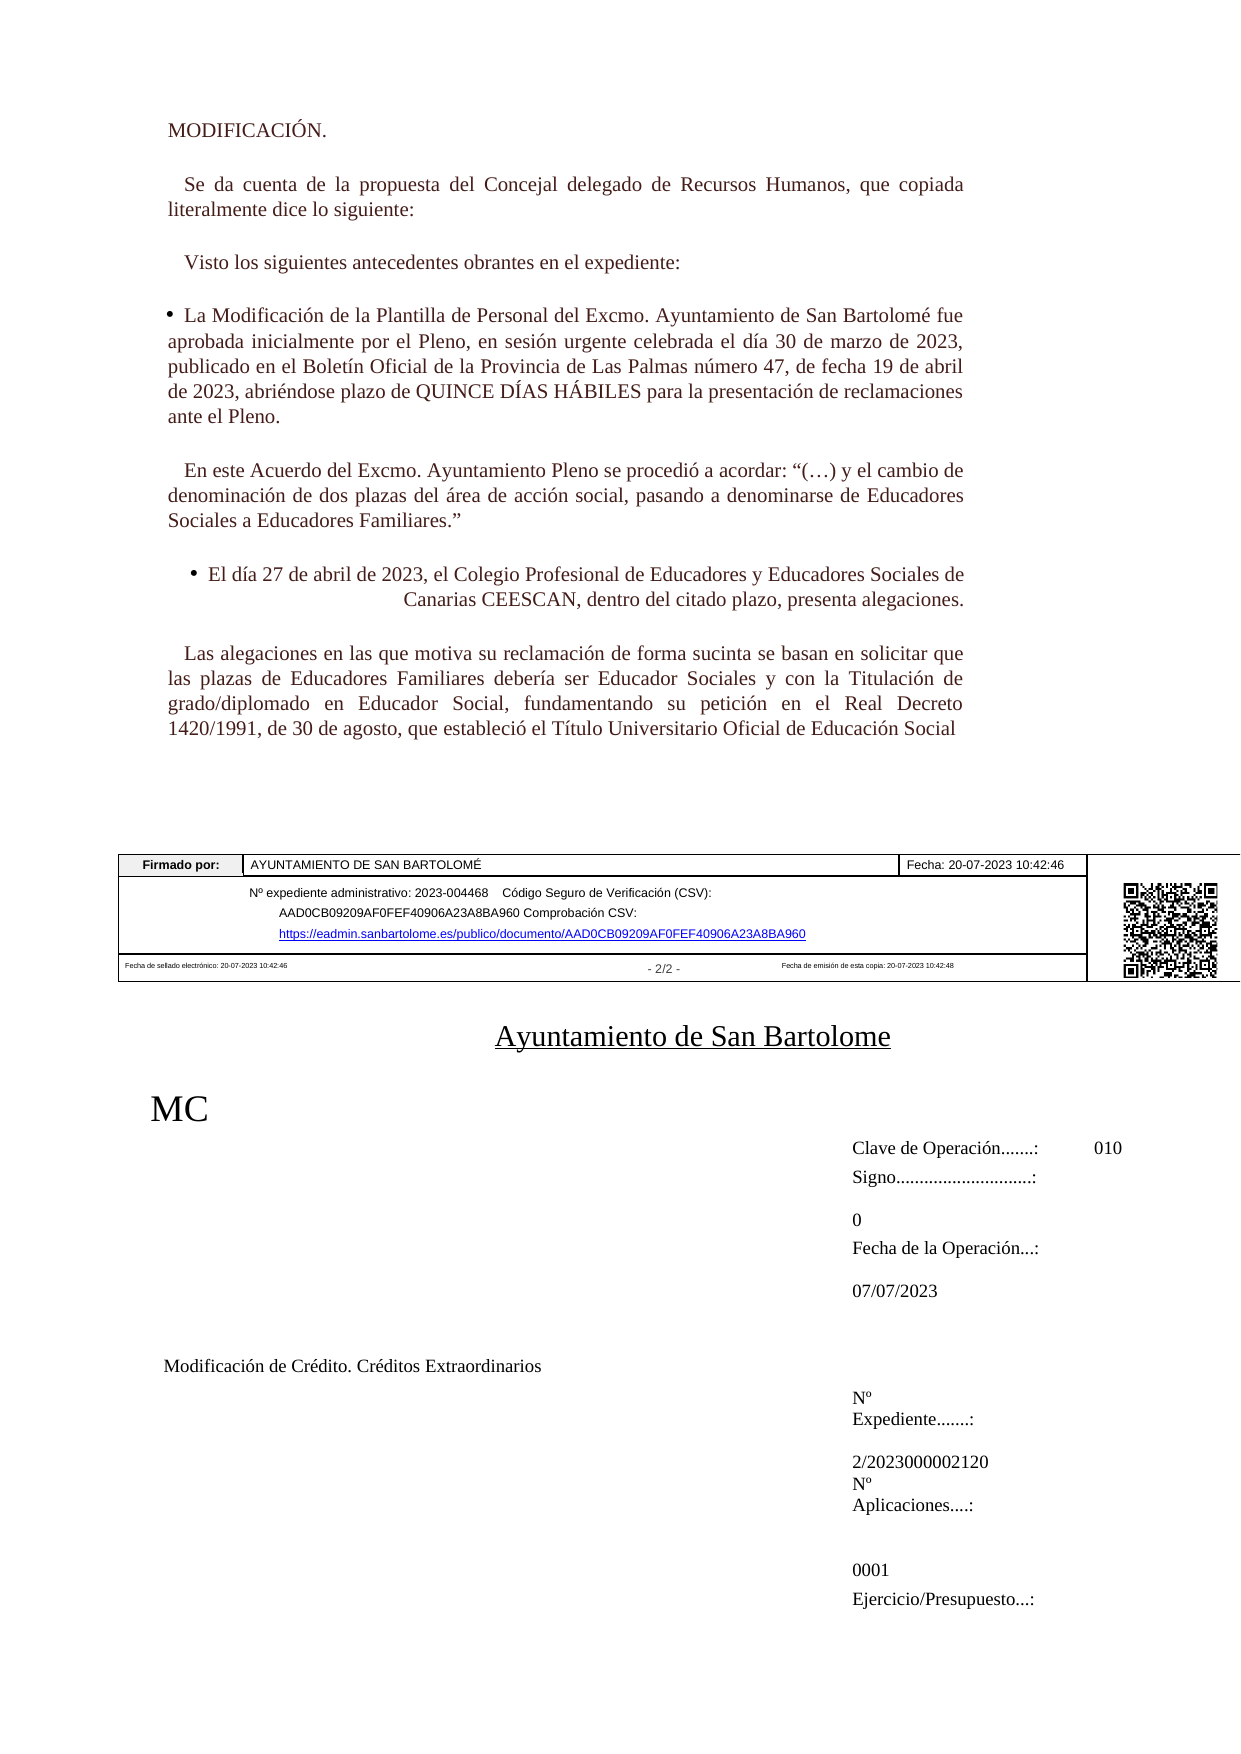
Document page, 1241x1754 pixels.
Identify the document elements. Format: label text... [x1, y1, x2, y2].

table_header AYUNTAMIENTO DE SAN BARTOLOMÉ [244, 855, 898, 875]
text Clave de Operación.......: 010 [852, 1137, 1122, 1159]
text Nº Expediente.......: 2/2023000002120 Nº Aplicaciones....: 0001 [852, 1387, 993, 1581]
table_header Fecha: 20-07-2023 10:42:46 [900, 855, 1086, 875]
table_header [1088, 855, 1240, 981]
text Las alegaciones en las que motiva su reclamación de forma sucinta se basan en solicitar que las plazas de Educadores Familiares debería ser Educador Sociales y con la Titulación de grado/diplomado en Educador Social, fundamentando su petición en el Real Decreto 1420/1991, de 30 de agosto, que estableció el Título Universitario Oficial de Educación Social [168, 640, 964, 740]
list La Modificación de la Plantilla de Personal del Excmo. Ayuntamiento de San Bartolomé fue aprobada inicialmente por el Pleno, en sesión urgente celebrada el día 30 de marzo de 2023, publicado en el Boletín Oficial de la Provincia de Las Palmas número 47, de fecha 19 de abril de 2023, abriéndose plazo de QUINCE DÍAS HÁBILES para la presentación de reclamaciones ante el Pleno. [150, 303, 964, 428]
table_cell Nº expediente administrativo: 2023-004468 Código Seguro de Verificación (CSV): AAD0CB09209AF0FEF40906A23A8BA960 Comprobación CSV: https://eadmin.sanbartolome.es/publico/documento/AAD0CB09209AF0FEF40906A23A8BA960 [119, 877, 1086, 953]
text Ayuntamiento de San Bartolome [494, 1018, 1122, 1052]
text Signo.............................: 0 [852, 1166, 1122, 1230]
list El día 27 de abril de 2023, el Colegio Profesional de Educadores y Educadores Sociales de Canarias CEESCAN, dentro del citado plazo, presenta alegaciones. [150, 562, 964, 611]
text Se da cuenta de la propuesta del Concejal delegado de Recursos Humanos, que copiada literalmente dice lo siguiente: [168, 171, 964, 221]
text Ejercicio/Presupuesto...: [852, 1587, 1122, 1631]
text MODIFICACIÓN. [168, 118, 964, 142]
text Visto los siguientes antecedentes obrantes en el expediente: [168, 250, 964, 274]
text En este Acuerdo del Excmo. Ayuntamiento Pleno se procedió a acordar: “(…) y el cambio de denominación de dos plazas del área de acción social, pasando a denominarse de Educadores Sociales a Educadores Familiares.” [168, 458, 964, 532]
text Fecha de la Operación...: 07/07/2023 [852, 1237, 1122, 1302]
table_header Firmado por: [119, 855, 242, 873]
table_cell Fecha de sellado electrónico: 20-07-2023 10:42:46 - 2/2 - Fecha de emisión de esta copia: 20-07-2023 10:42:48 [119, 955, 1086, 981]
text MC [150, 1086, 1122, 1129]
text Modificación de Crédito. Créditos Extraordinarios [163, 1355, 1077, 1377]
